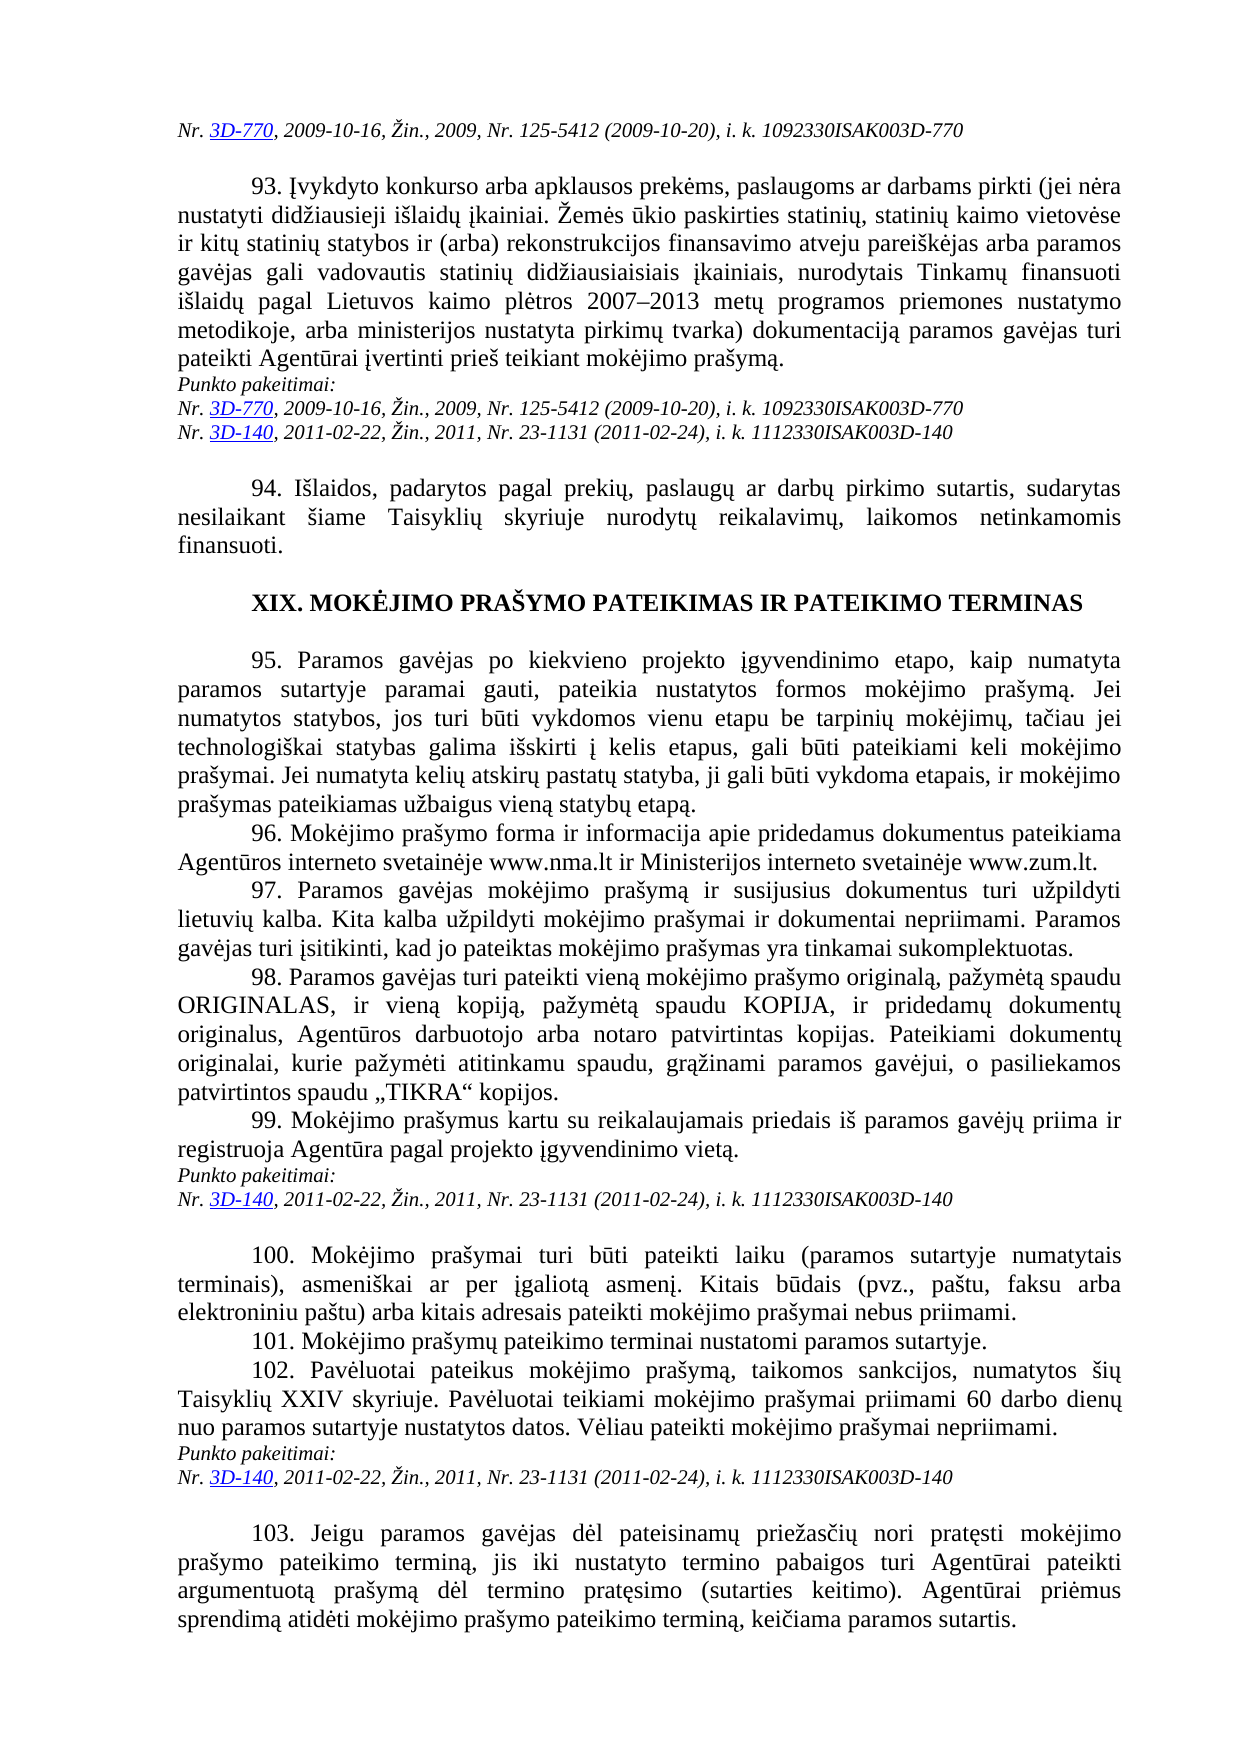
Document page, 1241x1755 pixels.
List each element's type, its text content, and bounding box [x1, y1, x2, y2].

text XIX. MOKĖJIMO PRAŠYMO PATEIKIMAS IR PATEIKIMO TERMINAS [177, 588, 1122, 617]
text 94. Išlaidos, padarytos pagal prekių, paslaugų ar darbų pirkimo sutartis, sudarytas nesilaikant šiame Taisyklių skyriuje nurodytų reikalavimų, laikomos netinkamomis finansuoti. [177, 473, 1122, 559]
text Nr. 3D-770, 2009-10-16, Žin., 2009, Nr. 125-5412 (2009-10-20), i. k. 1092330ISAK003D-770 [177, 118, 1122, 142]
text 101. Mokėjimo prašymų pateikimo terminai nustatomi paramos sutartyje. [177, 1326, 1122, 1355]
text Nr. 3D-140, 2011-02-22, Žin., 2011, Nr. 23-1131 (2011-02-24), i. k. 1112330ISAK003D-140 [177, 420, 1122, 444]
text Nr. 3D-140, 2011-02-22, Žin., 2011, Nr. 23-1131 (2011-02-24), i. k. 1112330ISAK003D-140 [177, 1187, 1122, 1211]
text Punkto pakeitimai: [177, 372, 1122, 396]
text 99. Mokėjimo prašymus kartu su reikalaujamais priedais iš paramos gavėjų priima ir registruoja Agentūra pagal projekto įgyvendinimo vietą. [177, 1106, 1122, 1163]
text 103. Jeigu paramos gavėjas dėl pateisinamų priežasčių nori pratęsti mokėjimo prašymo pateikimo terminą, jis iki nustatyto termino pabaigos turi Agentūrai pateikti argumentuotą prašymą dėl termino pratęsimo (sutarties keitimo). Agentūrai priėmus sprendimą atidėti mokėjimo prašymo pateikimo terminą, keičiama paramos sutartis. [177, 1518, 1122, 1633]
text 97. Paramos gavėjas mokėjimo prašymą ir susijusius dokumentus turi užpildyti lietuvių kalba. Kita kalba užpildyti mokėjimo prašymai ir dokumentai nepriimami. Paramos gavėjas turi įsitikinti, kad jo pateiktas mokėjimo prašymas yra tinkamai sukomplektuotas. [177, 876, 1122, 962]
text Punkto pakeitimai: [177, 1163, 1122, 1187]
text 93. Įvykdyto konkurso arba apklausos prekėms, paslaugoms ar darbams pirkti (jei nėra nustatyti didžiausieji išlaidų įkainiai. Žemės ūkio paskirties statinių, statinių kaimo vietovėse ir kitų statinių statybos ir (arba) rekonstrukcijos finansavimo atveju pareiškėjas arba paramos gavėjas gali vadovautis statinių didžiausiaisiais įkainiais, nurodytais Tinkamų finansuoti išlaidų pagal Lietuvos kaimo plėtros 2007–2013 metų programos priemones nustatymo metodikoje, arba ministerijos nustatyta pirkimų tvarka) dokumentaciją paramos gavėjas turi pateikti Agentūrai įvertinti prieš teikiant mokėjimo prašymą. [177, 171, 1122, 372]
text Punkto pakeitimai: [177, 1441, 1122, 1465]
text Nr. 3D-140, 2011-02-22, Žin., 2011, Nr. 23-1131 (2011-02-24), i. k. 1112330ISAK003D-140 [177, 1465, 1122, 1489]
text 100. Mokėjimo prašymai turi būti pateikti laiku (paramos sutartyje numatytais terminais), asmeniškai ar per įgaliotą asmenį. Kitais būdais (pvz., paštu, faksu arba elektroniniu paštu) arba kitais adresais pateikti mokėjimo prašymai nebus priimami. [177, 1240, 1122, 1326]
text 98. Paramos gavėjas turi pateikti vieną mokėjimo prašymo originalą, pažymėtą spaudu ORIGINALAS, ir vieną kopiją, pažymėtą spaudu KOPIJA, ir pridedamų dokumentų originalus, Agentūros darbuotojo arba notaro patvirtintas kopijas. Pateikiami dokumentų originalai, kurie pažymėti atitinkamu spaudu, grąžinami paramos gavėjui, o pasiliekamos patvirtintos spaudu „TIKRA“ kopijos. [177, 962, 1122, 1106]
text 102. Pavėluotai pateikus mokėjimo prašymą, taikomos sankcijos, numatytos šių Taisyklių XXIV skyriuje. Pavėluotai teikiami mokėjimo prašymai priimami 60 darbo dienų nuo paramos sutartyje nustatytos datos. Vėliau pateikti mokėjimo prašymai nepriimami. [177, 1355, 1122, 1441]
text 95. Paramos gavėjas po kiekvieno projekto įgyvendinimo etapo, kaip numatyta paramos sutartyje paramai gauti, pateikia nustatytos formos mokėjimo prašymą. Jei numatytos statybos, jos turi būti vykdomos vienu etapu be tarpinių mokėjimų, tačiau jei technologiškai statybas galima išskirti į kelis etapus, gali būti pateikiami keli mokėjimo prašymai. Jei numatyta kelių atskirų pastatų statyba, ji gali būti vykdoma etapais, ir mokėjimo prašymas pateikiamas užbaigus vieną statybų etapą. [177, 646, 1122, 818]
text Nr. 3D-770, 2009-10-16, Žin., 2009, Nr. 125-5412 (2009-10-20), i. k. 1092330ISAK003D-770 [177, 396, 1122, 420]
text 96. Mokėjimo prašymo forma ir informacija apie pridedamus dokumentus pateikiama Agentūros interneto svetainėje www.nma.lt ir Ministerijos interneto svetainėje www.zum.lt. [177, 818, 1122, 876]
